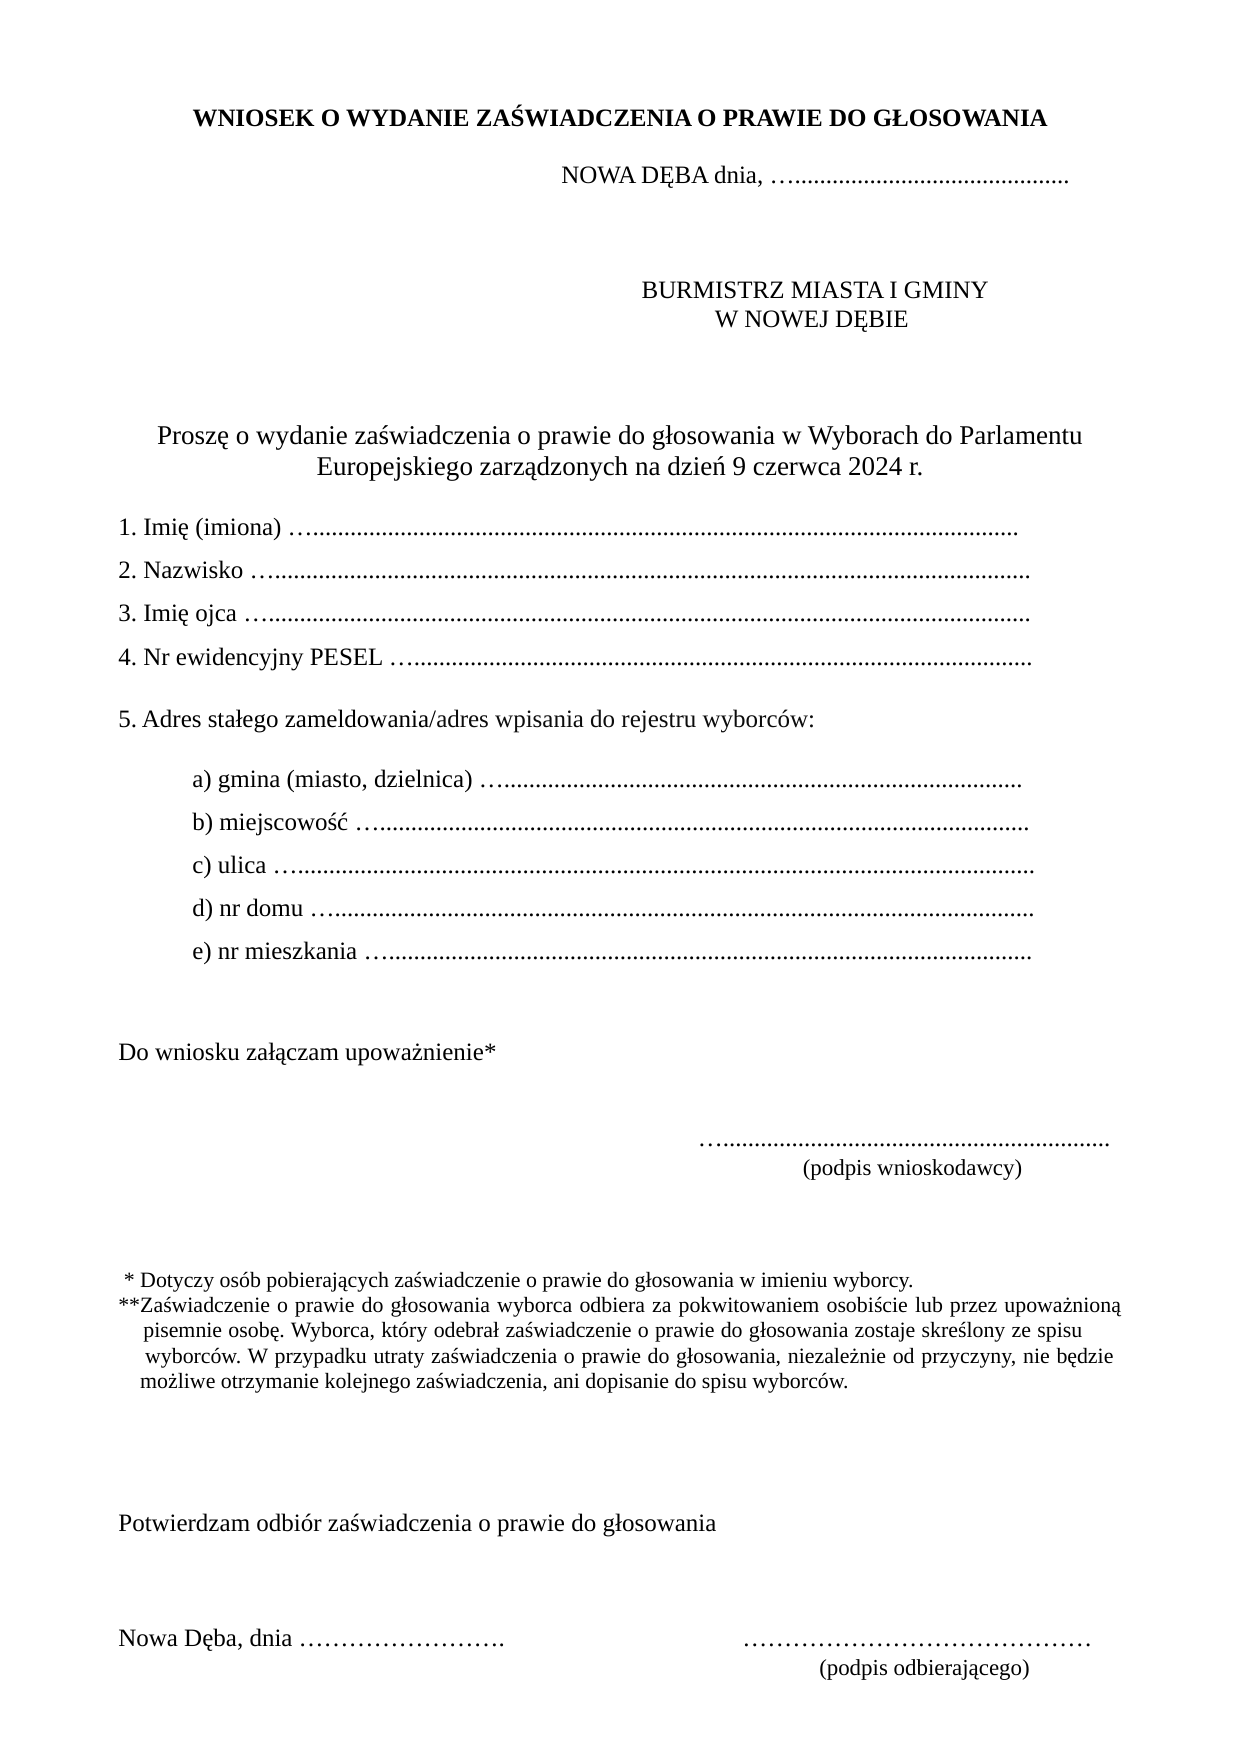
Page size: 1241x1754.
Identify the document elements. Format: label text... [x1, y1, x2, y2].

text a) gmina (miasto, dzielnica) …................................................................................... [118, 764, 1122, 793]
text 4. Nr ewidencyjny PESEL …................................................................................................... [118, 642, 1122, 670]
text **Zaświadczenie o prawie do głosowania wyborca odbiera za pokwitowaniem osobiście lub przez upoważnioną pisemnie osobę. Wyborca, który odebrał zaświadczenie o prawie do głosowania zostaje skreślony ze spisu wyborców. W przypadku utraty zaświadczenia o prawie do głosowania, niezależnie od przyczyny, nie będzie możliwe otrzymanie kolejnego zaświadczenia, ani dopisanie do spisu wyborców. [118, 1292, 1122, 1393]
text c) ulica …...................................................................................................................... [118, 850, 1122, 879]
text ….............................................................. [118, 1123, 1122, 1152]
text NOWA DĘBA dnia, …............................................ [561, 160, 1122, 189]
text (podpis odbierającego) [118, 1652, 1122, 1681]
text b) miejscowość …........................................................................................................ [118, 807, 1122, 836]
text (podpis wnioskodawcy) [118, 1152, 1122, 1181]
text 2. Nazwisko …......................................................................................................................... [118, 555, 1122, 584]
text d) nr domu …................................................................................................................ [118, 893, 1122, 922]
text BURMISTRZ MIASTA I GMINY W NOWEJ DĘBIE [118, 275, 1122, 333]
text WNIOSEK O WYDANIE ZAŚWIADCZENIA O PRAWIE DO GŁOSOWANIA [118, 103, 1122, 131]
text Do wniosku załączam upoważnienie* [118, 1037, 1122, 1066]
text Potwierdzam odbiór zaświadczenia o prawie do głosowania [118, 1508, 1122, 1537]
text 5. Adres stałego zameldowania/adres wpisania do rejestru wyborców: [118, 685, 1122, 737]
text Proszę o wydanie zaświadczenia o prawie do głosowania w Wyborach do Parlamentu Europejskiego zarządzonych na dzień 9 czerwca 2024 r. [118, 419, 1122, 481]
text e) nr mieszkania …....................................................................................................... [118, 936, 1122, 965]
text 3. Imię ojca ….......................................................................................................................... [118, 598, 1122, 627]
text 1. Imię (imiona) …................................................................................................................. [118, 512, 1122, 541]
text * Dotyczy osób pobierających zaświadczenie o prawie do głosowania w imieniu wyborcy. [118, 1267, 1122, 1292]
text Nowa Dęba, dnia ……………………. …………………………………… [118, 1623, 1122, 1652]
